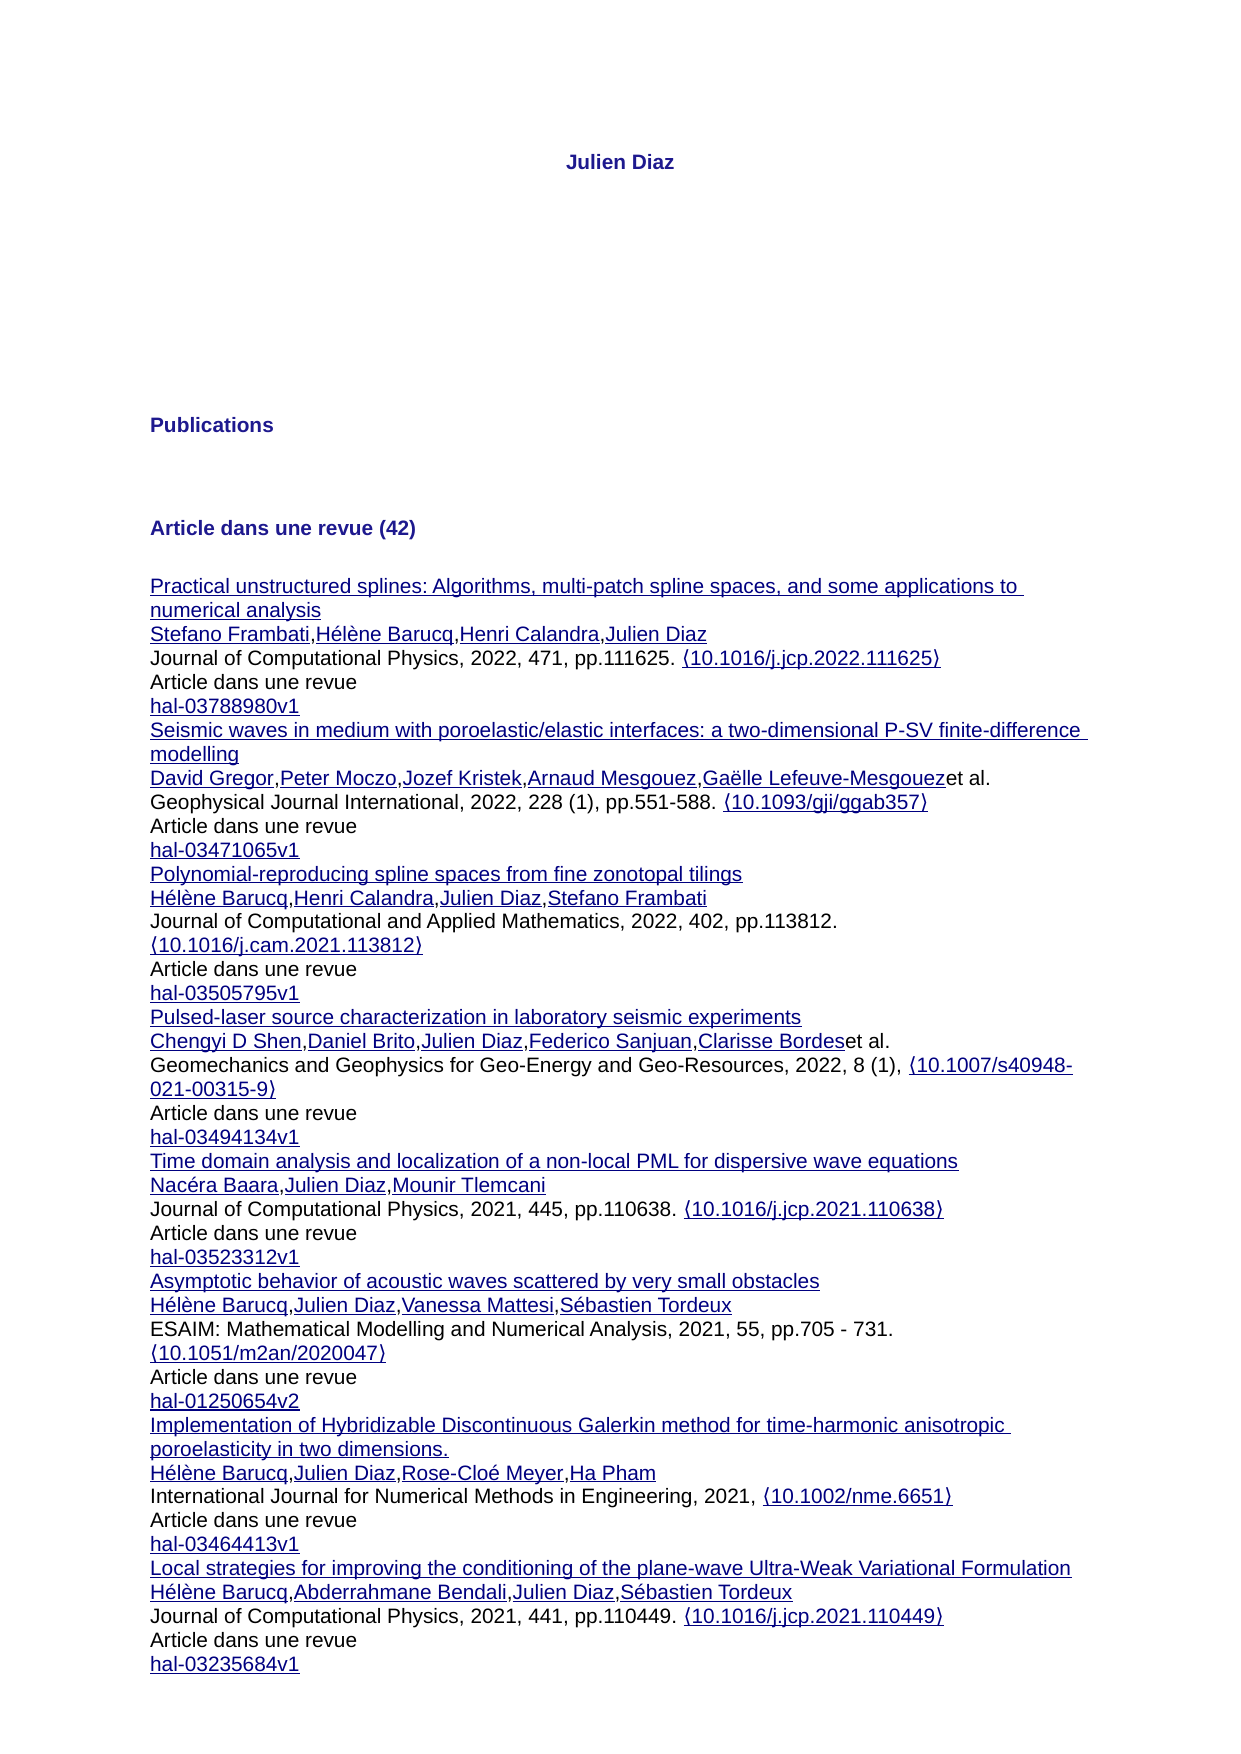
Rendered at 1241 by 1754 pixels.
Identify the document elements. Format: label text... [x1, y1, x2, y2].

table_header Practical unstructured splines: Algorithms, multi-patch spline spaces, and some applications to numerical analysis Stefano Frambati,Hélène Barucq,Henri Calandra,Julien Diaz Journal of Computational Physics, 2022, 471, pp.111625. ⟨10.1016/j.jcp.2022.111625⟩ Article dans une revue hal-03788980v1 [150, 574, 1090, 718]
subtitle Publications [150, 412, 1090, 436]
table_cell Asymptotic behavior of acoustic waves scattered by very small obstacles Hélène Barucq,Julien Diaz,Vanessa Mattesi,Sébastien Tordeux ESAIM: Mathematical Modelling and Numerical Analysis, 2021, 55, pp.705 - 731. ⟨10.1051/m2an/2020047⟩ Article dans une revue hal-01250654v2 [150, 1269, 1090, 1412]
table_cell Implementation of Hybridizable Discontinuous Galerkin method for time-harmonic anisotropic poroelasticity in two dimensions. Hélène Barucq,Julien Diaz,Rose-Cloé Meyer,Ha Pham International Journal for Numerical Methods in Engineering, 2021, ⟨10.1002/nme.6651⟩ Article dans une revue hal-03464413v1 [150, 1413, 1090, 1556]
table_cell Seismic waves in medium with poroelastic/elastic interfaces: a two-dimensional P-SV finite-difference modelling David Gregor,Peter Moczo,Jozef Kristek,Arnaud Mesgouez,Gaëlle Lefeuve-Mesgouezet al. Geophysical Journal International, 2022, 228 (1), pp.551-588. ⟨10.1093/gji/ggab357⟩ Article dans une revue hal-03471065v1 [150, 718, 1090, 861]
table_cell Polynomial-reproducing spline spaces from fine zonotopal tilings Hélène Barucq,Henri Calandra,Julien Diaz,Stefano Frambati Journal of Computational and Applied Mathematics, 2022, 402, pp.113812. ⟨10.1016/j.cam.2021.113812⟩ Article dans une revue hal-03505795v1 [150, 861, 1090, 1005]
table_cell Pulsed-laser source characterization in laboratory seismic experiments Chengyi D Shen,Daniel Brito,Julien Diaz,Federico Sanjuan,Clarisse Bordeset al. Geomechanics and Geophysics for Geo-Energy and Geo-Resources, 2022, 8 (1), ⟨10.1007/s40948-021-00315-9⟩ Article dans une revue hal-03494134v1 [150, 1005, 1090, 1149]
subtitle Article dans une revue (42) [150, 516, 1090, 539]
table_cell Time domain analysis and localization of a non-local PML for dispersive wave equations Nacéra Baara,Julien Diaz,Mounir Tlemcani Journal of Computational Physics, 2021, 445, pp.110638. ⟨10.1016/j.jcp.2021.110638⟩ Article dans une revue hal-03523312v1 [150, 1149, 1090, 1269]
subtitle Julien Diaz [150, 150, 1090, 174]
table_cell Local strategies for improving the conditioning of the plane-wave Ultra-Weak Variational Formulation Hélène Barucq,Abderrahmane Bendali,Julien Diaz,Sébastien Tordeux Journal of Computational Physics, 2021, 441, pp.110449. ⟨10.1016/j.jcp.2021.110449⟩ Article dans une revue hal-03235684v1 [150, 1556, 1090, 1676]
